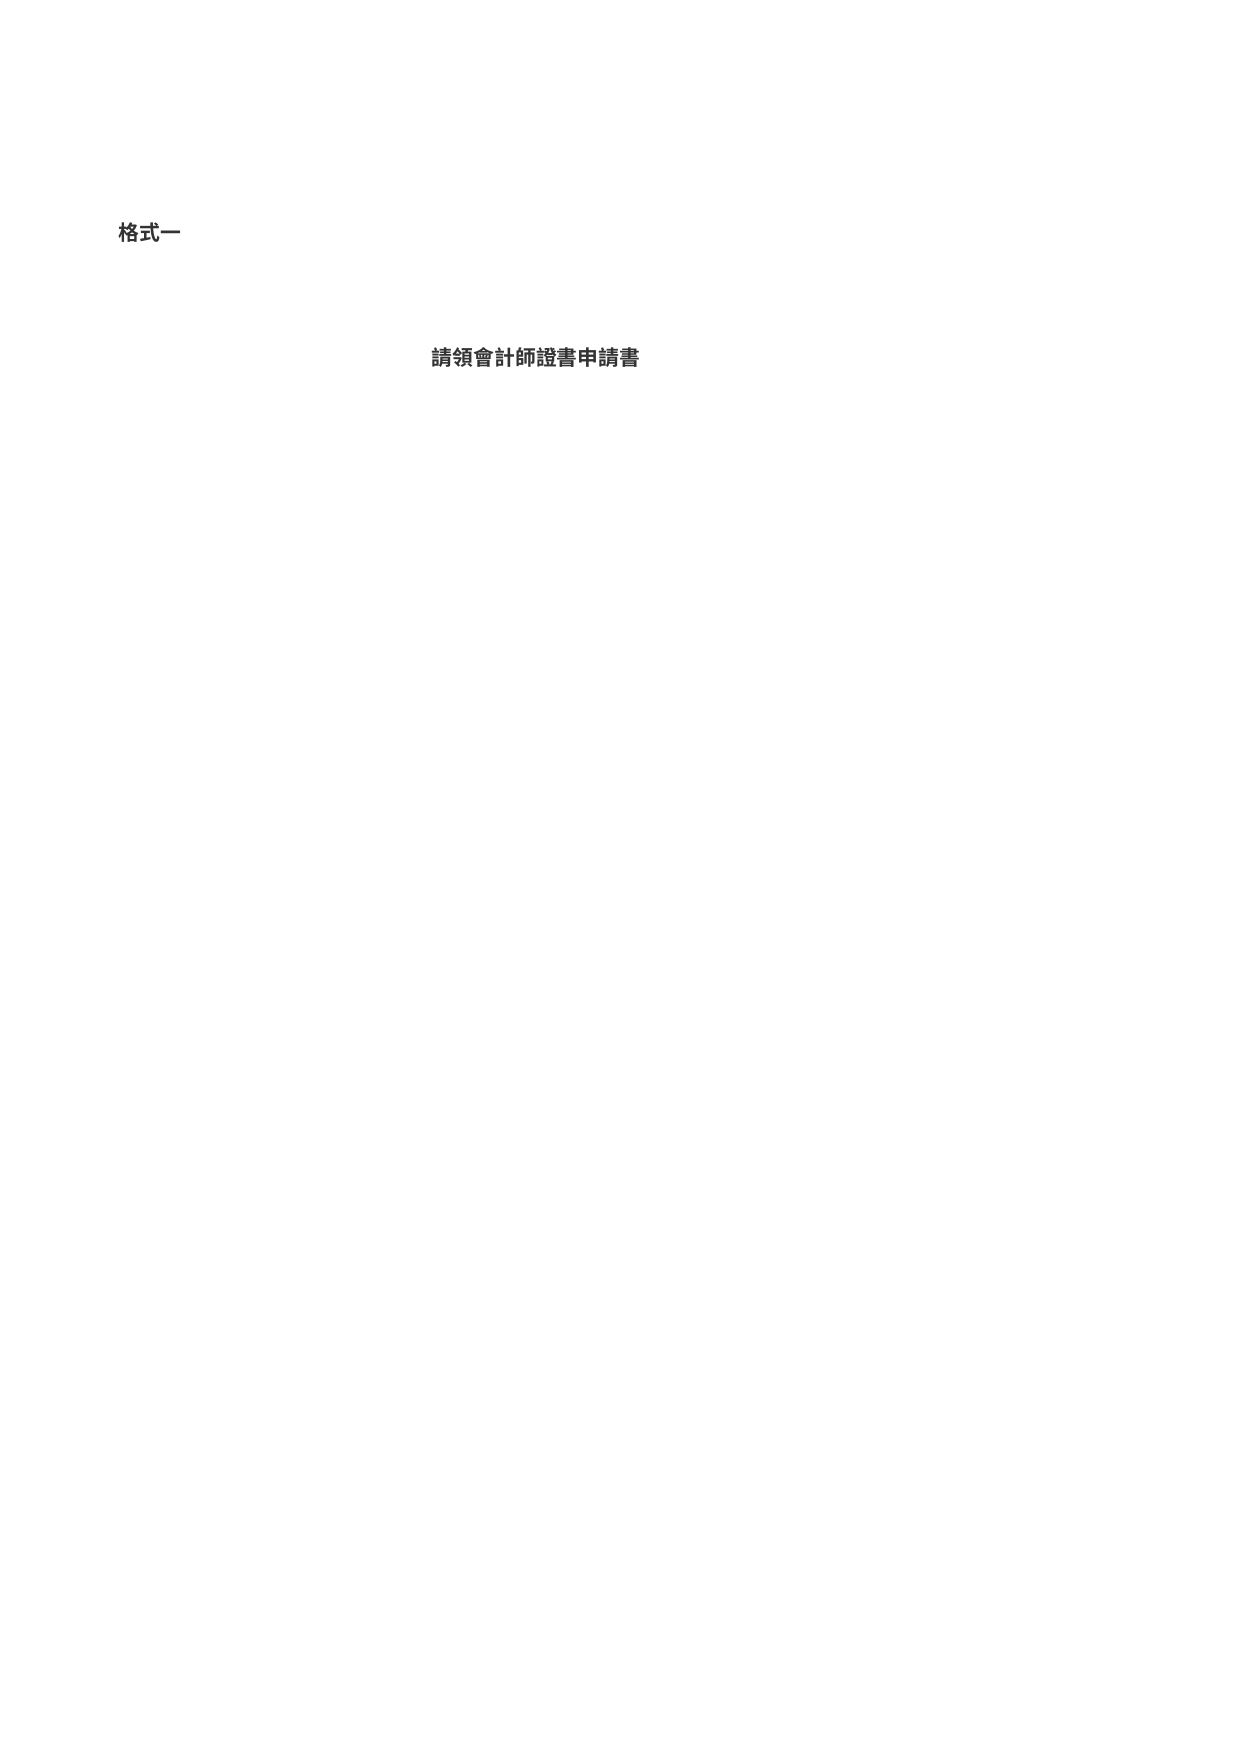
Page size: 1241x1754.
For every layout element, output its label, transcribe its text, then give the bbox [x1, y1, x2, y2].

text 請領會計師證書申請書 [118, 314, 1122, 377]
text 格式一 [118, 189, 1122, 252]
